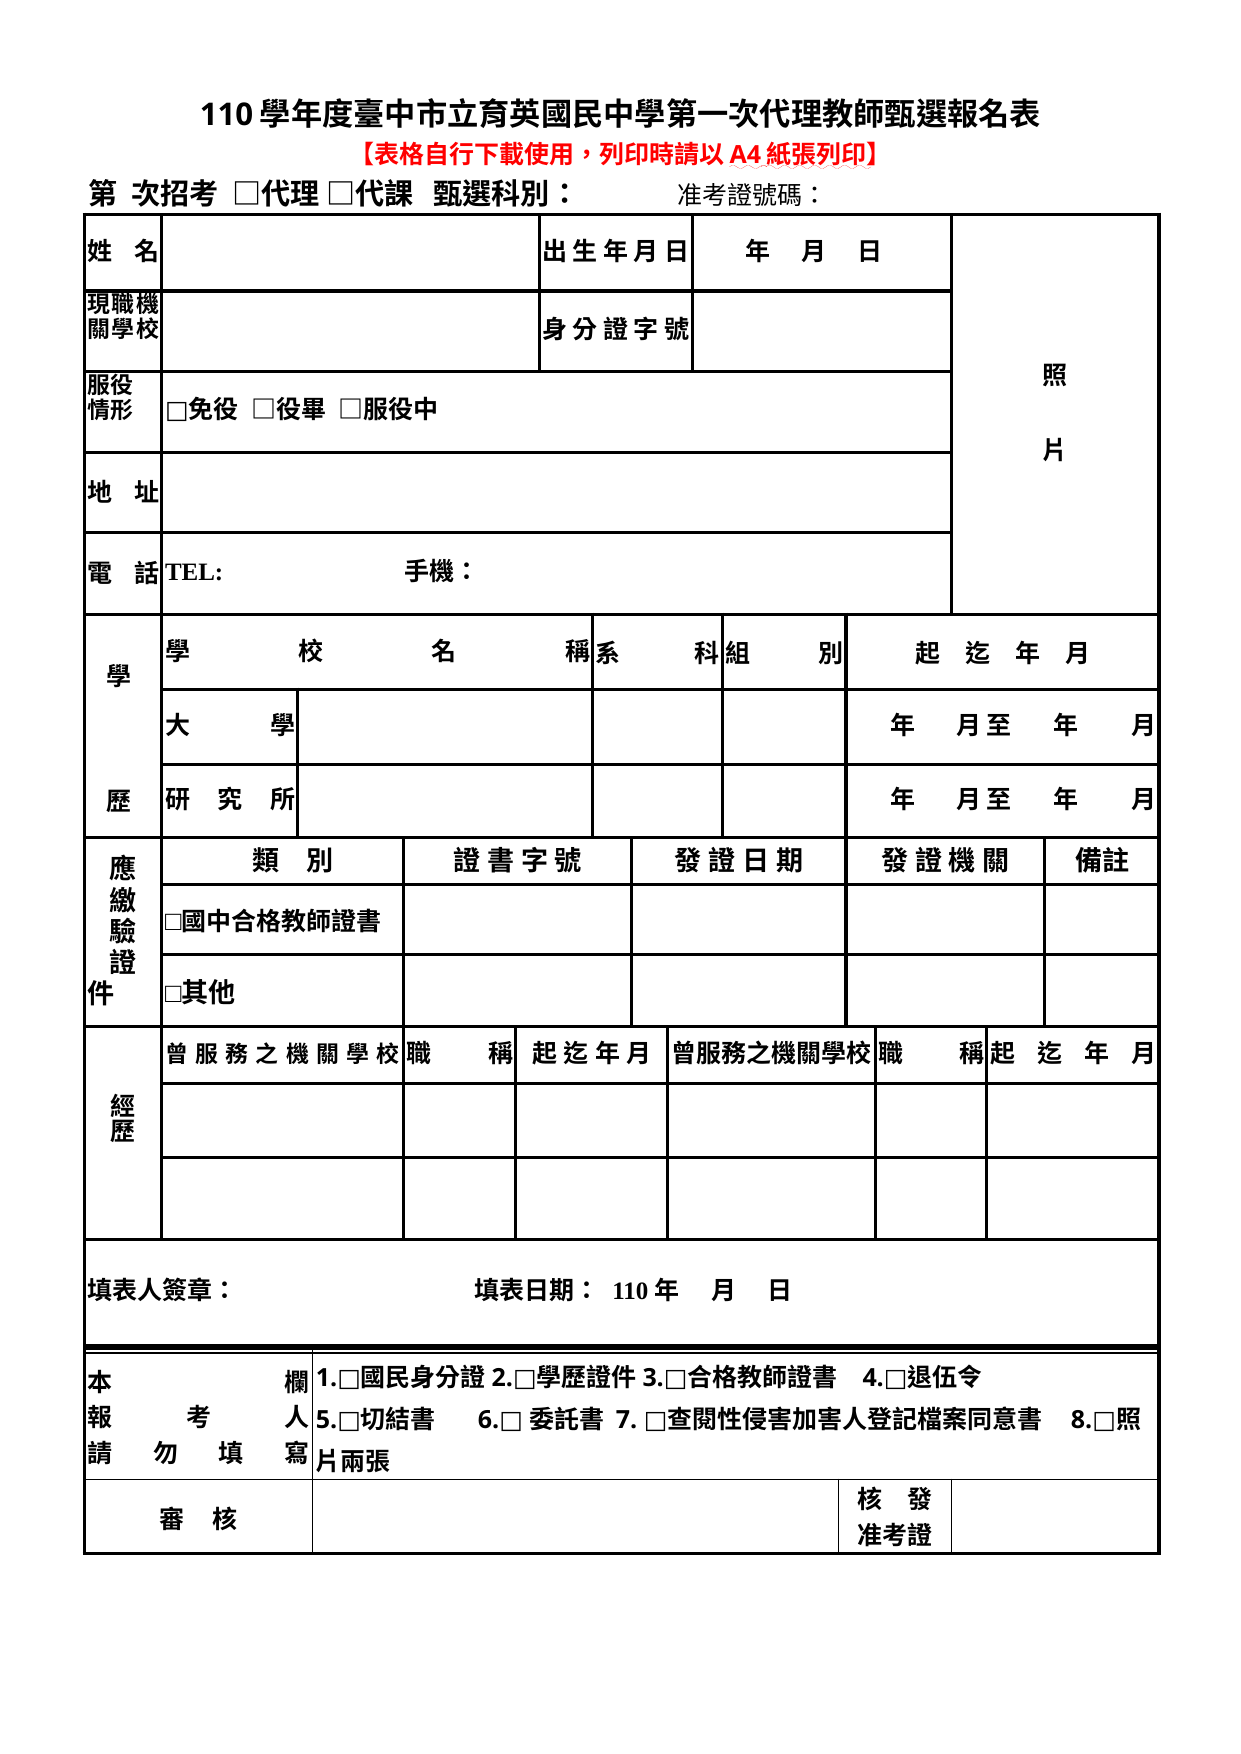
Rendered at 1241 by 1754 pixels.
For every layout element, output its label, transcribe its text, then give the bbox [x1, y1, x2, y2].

table_cell [988, 1085, 1157, 1156]
table_cell [633, 956, 844, 1025]
table_cell [694, 293, 950, 370]
table_cell 審 核 [86, 1480, 312, 1552]
table_cell 本欄 報考人 請勿填寫 [86, 1354, 312, 1478]
text 110學年度臺中市立育英國民中學第一次代理教師甄選報名表 [89, 89, 1152, 134]
table_cell 備註 [1046, 839, 1157, 883]
table_cell 發 證 機 關 [848, 839, 1043, 883]
table_cell 服役 情形 [86, 373, 160, 451]
table_cell 類 別 [163, 839, 402, 883]
table_cell 經 歷 [86, 1028, 160, 1237]
table_cell [594, 691, 721, 763]
table_cell [163, 454, 950, 531]
table_cell 應 繳 驗 證 件 [86, 839, 160, 1025]
table_cell [405, 886, 592, 953]
table_cell [1046, 956, 1157, 1025]
table_cell 1.□國民身分證 2.□學歷證件 3.□合格教師證書 4.□退伍令 5.□切結書 6.□ 委託書 7. □查閱性侵害加害人登記檔案同意書 8.□照片兩張 [313, 1354, 1157, 1478]
table_cell 職 稱 [877, 1028, 985, 1082]
table_cell [724, 691, 844, 763]
text 【表格自行下載使用，列印時請以A4紙張列印】 [89, 134, 1152, 170]
table_cell [313, 1480, 838, 1552]
table_cell [848, 886, 1043, 953]
table_cell 組 別 [724, 616, 844, 687]
table_cell □其他 [163, 956, 402, 1025]
table_cell 證 書 字 號 [405, 839, 630, 883]
table_cell 年 月至 年 月 [848, 691, 1157, 763]
table_cell 地址 [86, 454, 160, 531]
table_cell □國中合格教師證書 [163, 886, 402, 953]
table_cell [877, 1159, 985, 1237]
table_cell [594, 766, 721, 836]
table_cell [163, 1159, 402, 1237]
table_cell 起 迄 年 月 [517, 1028, 666, 1082]
table_cell [405, 1159, 514, 1237]
table_cell [593, 956, 630, 1025]
table_cell 起 迄 年 月 [988, 1028, 1157, 1082]
table_cell [877, 1085, 985, 1156]
table_cell [163, 293, 538, 370]
table_cell 大 學 [163, 691, 296, 763]
table_cell [593, 886, 630, 953]
table_header [163, 216, 538, 289]
table_cell [848, 956, 1043, 1025]
table_cell [633, 886, 844, 953]
table_cell □免役 □役畢 □服役中 [163, 373, 950, 451]
table_header 出生年月日 [541, 216, 691, 289]
table_cell [988, 1159, 1157, 1237]
table_cell 職 稱 [405, 1028, 514, 1082]
table_cell [669, 1085, 874, 1156]
table_cell [405, 1085, 514, 1156]
table_cell 學 歷 [86, 616, 160, 836]
table_cell TEL: 手機： [163, 534, 950, 613]
table_cell [299, 691, 591, 763]
table_cell 學 校 名 稱 [163, 616, 591, 687]
table_cell [952, 1480, 1157, 1552]
table_header 照 片 [953, 216, 1157, 613]
table_cell [163, 1085, 402, 1156]
table_cell 填表人簽章： 填表日期： 110 年 月 日 [86, 1241, 1157, 1344]
table_cell 電話 [86, 534, 160, 613]
table_cell 曾服務之機關學校 [669, 1028, 874, 1082]
table_cell [669, 1159, 874, 1237]
table_cell [1046, 886, 1157, 953]
table_cell 發 證 日 期 [633, 839, 844, 883]
table_cell [724, 766, 844, 836]
table_cell [405, 956, 592, 1025]
table_cell [517, 1159, 666, 1237]
table_cell [517, 1085, 666, 1156]
table_cell 年 月至 年 月 [848, 766, 1157, 836]
table_cell 研究所 [163, 766, 296, 836]
table_cell 起 迄 年 月 [848, 616, 1157, 687]
table_cell 系 科 [594, 616, 721, 687]
table_cell 身分證字號 [541, 293, 691, 370]
text 第 次招考 □代理 □代課 甄選科別： 准考證號碼： [89, 170, 1152, 213]
table_cell 現職機關學校 [86, 293, 160, 370]
table_cell 曾服務之機關學校 [163, 1028, 402, 1082]
table_header 姓 名 [86, 216, 160, 289]
table_header 年 月 日 [694, 216, 950, 289]
table_cell 核 發 准考證 [839, 1480, 951, 1552]
table_cell [299, 766, 591, 836]
